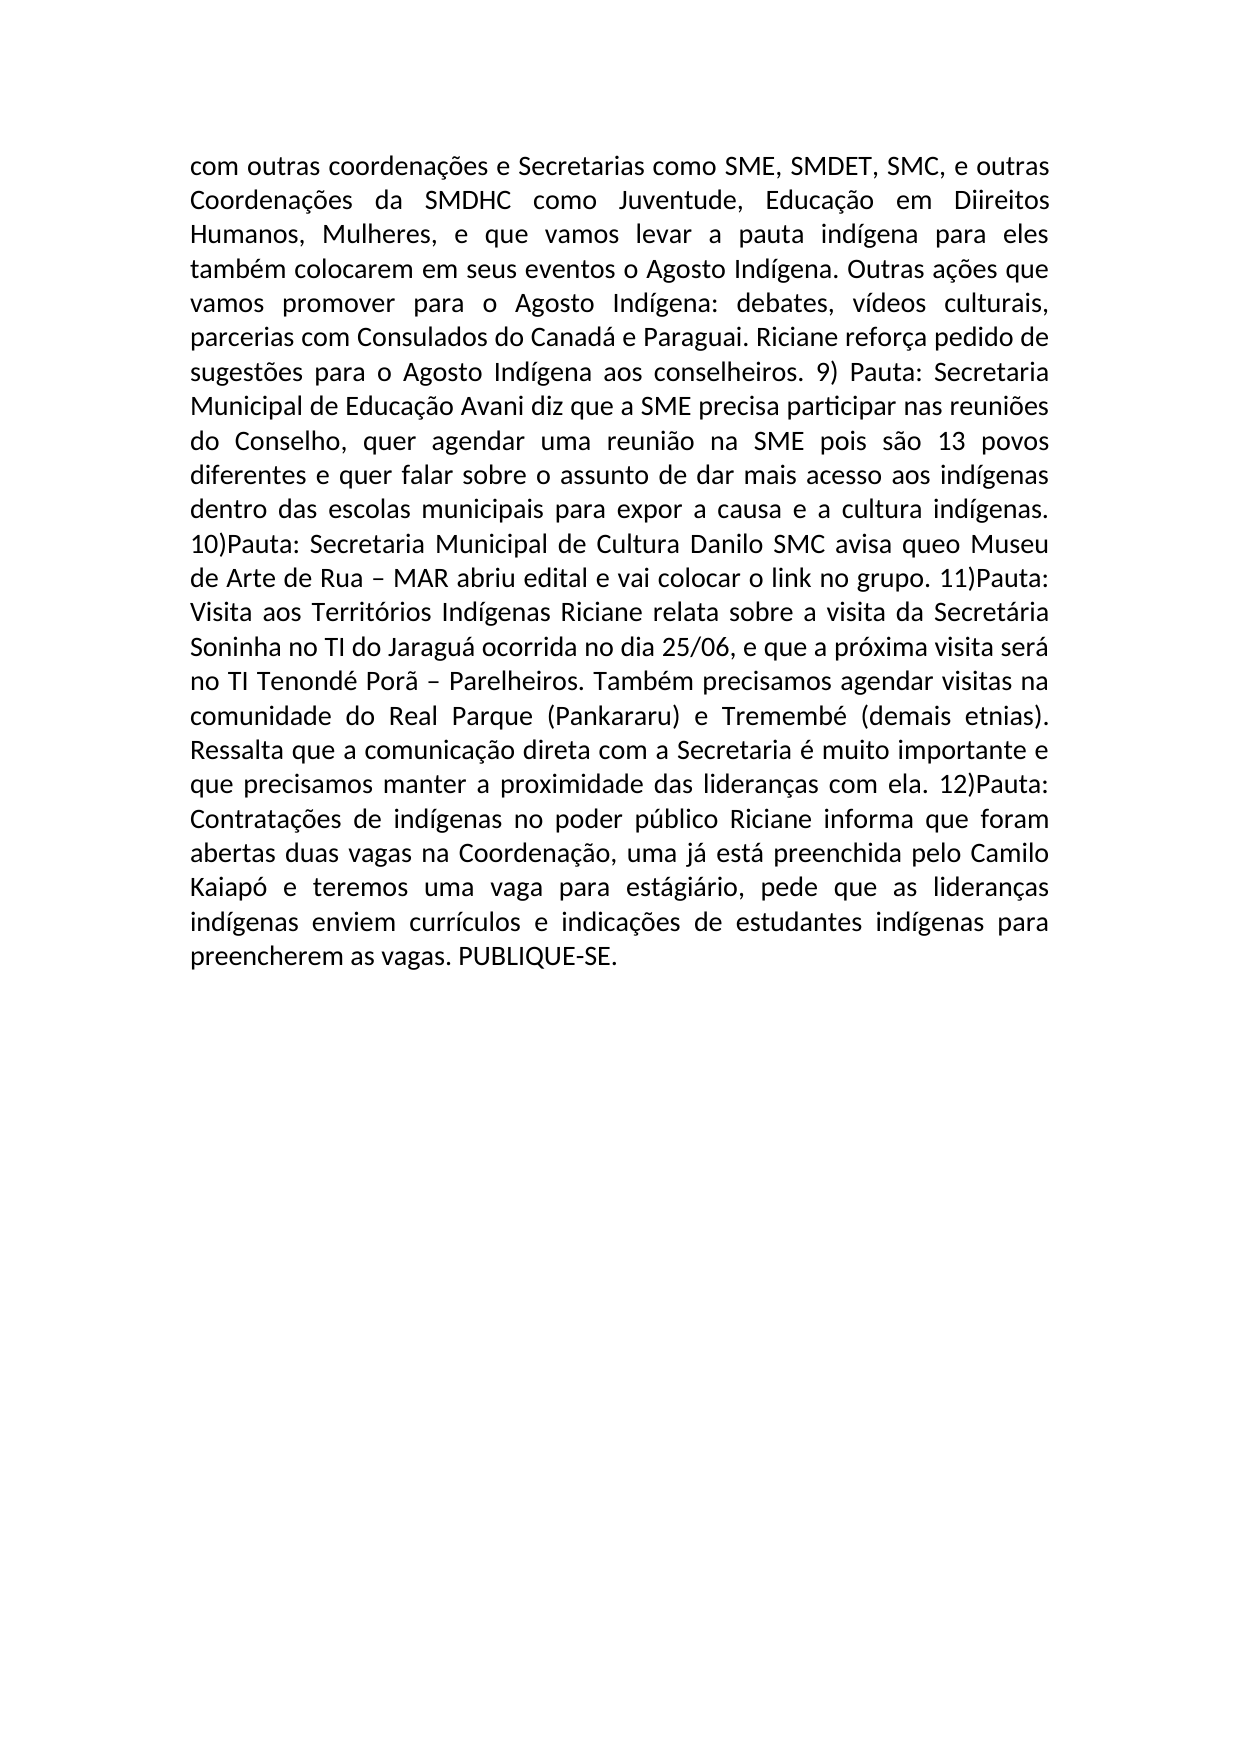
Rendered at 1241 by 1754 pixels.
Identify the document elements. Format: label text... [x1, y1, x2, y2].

text com outras coordenações e Secretarias como SME, SMDET, SMC, e outras Coordenações da SMDHC como Juventude, Educação em Diireitos Humanos, Mulheres, e que vamos levar a pauta indígena para eles também colocarem em seus eventos o Agosto Indígena. Outras ações que vamos promover para o Agosto Indígena: debates, vídeos culturais, parcerias com Consulados do Canadá e Paraguai. Riciane reforça pedido de sugestões para o Agosto Indígena aos conselheiros. 9) Pauta: Secretaria Municipal de Educação Avani diz que a SME precisa participar nas reuniões do Conselho, quer agendar uma reunião na SME pois são 13 povos diferentes e quer falar sobre o assunto de dar mais acesso aos indígenas dentro das escolas municipais para expor a causa e a cultura indígenas. 10)Pauta: Secretaria Municipal de Cultura Danilo SMC avisa queo Museu de Arte de Rua – MAR abriu edital e vai colocar o link no grupo. 11)Pauta: Visita aos Territórios Indígenas Riciane relata sobre a visita da Secretária Soninha no TI do Jaraguá ocorrida no dia 25/06, e que a próxima visita será no TI Tenondé Porã – Parelheiros. Também precisamos agendar visitas na comunidade do Real Parque (Pankararu) e Tremembé (demais etnias). Ressalta que a comunicação direta com a Secretaria é muito importante e que precisamos manter a proximidade das lideranças com ela. 12)Pauta: Contratações de indígenas no poder público Riciane informa que foram abertas duas vagas na Coordenação, uma já está preenchida pelo Camilo Kaiapó e teremos uma vaga para estágiário, pede que as lideranças indígenas enviem currículos e indicações de estudantes indígenas para preencherem as vagas. PUBLIQUE-SE. [190, 148, 1051, 973]
